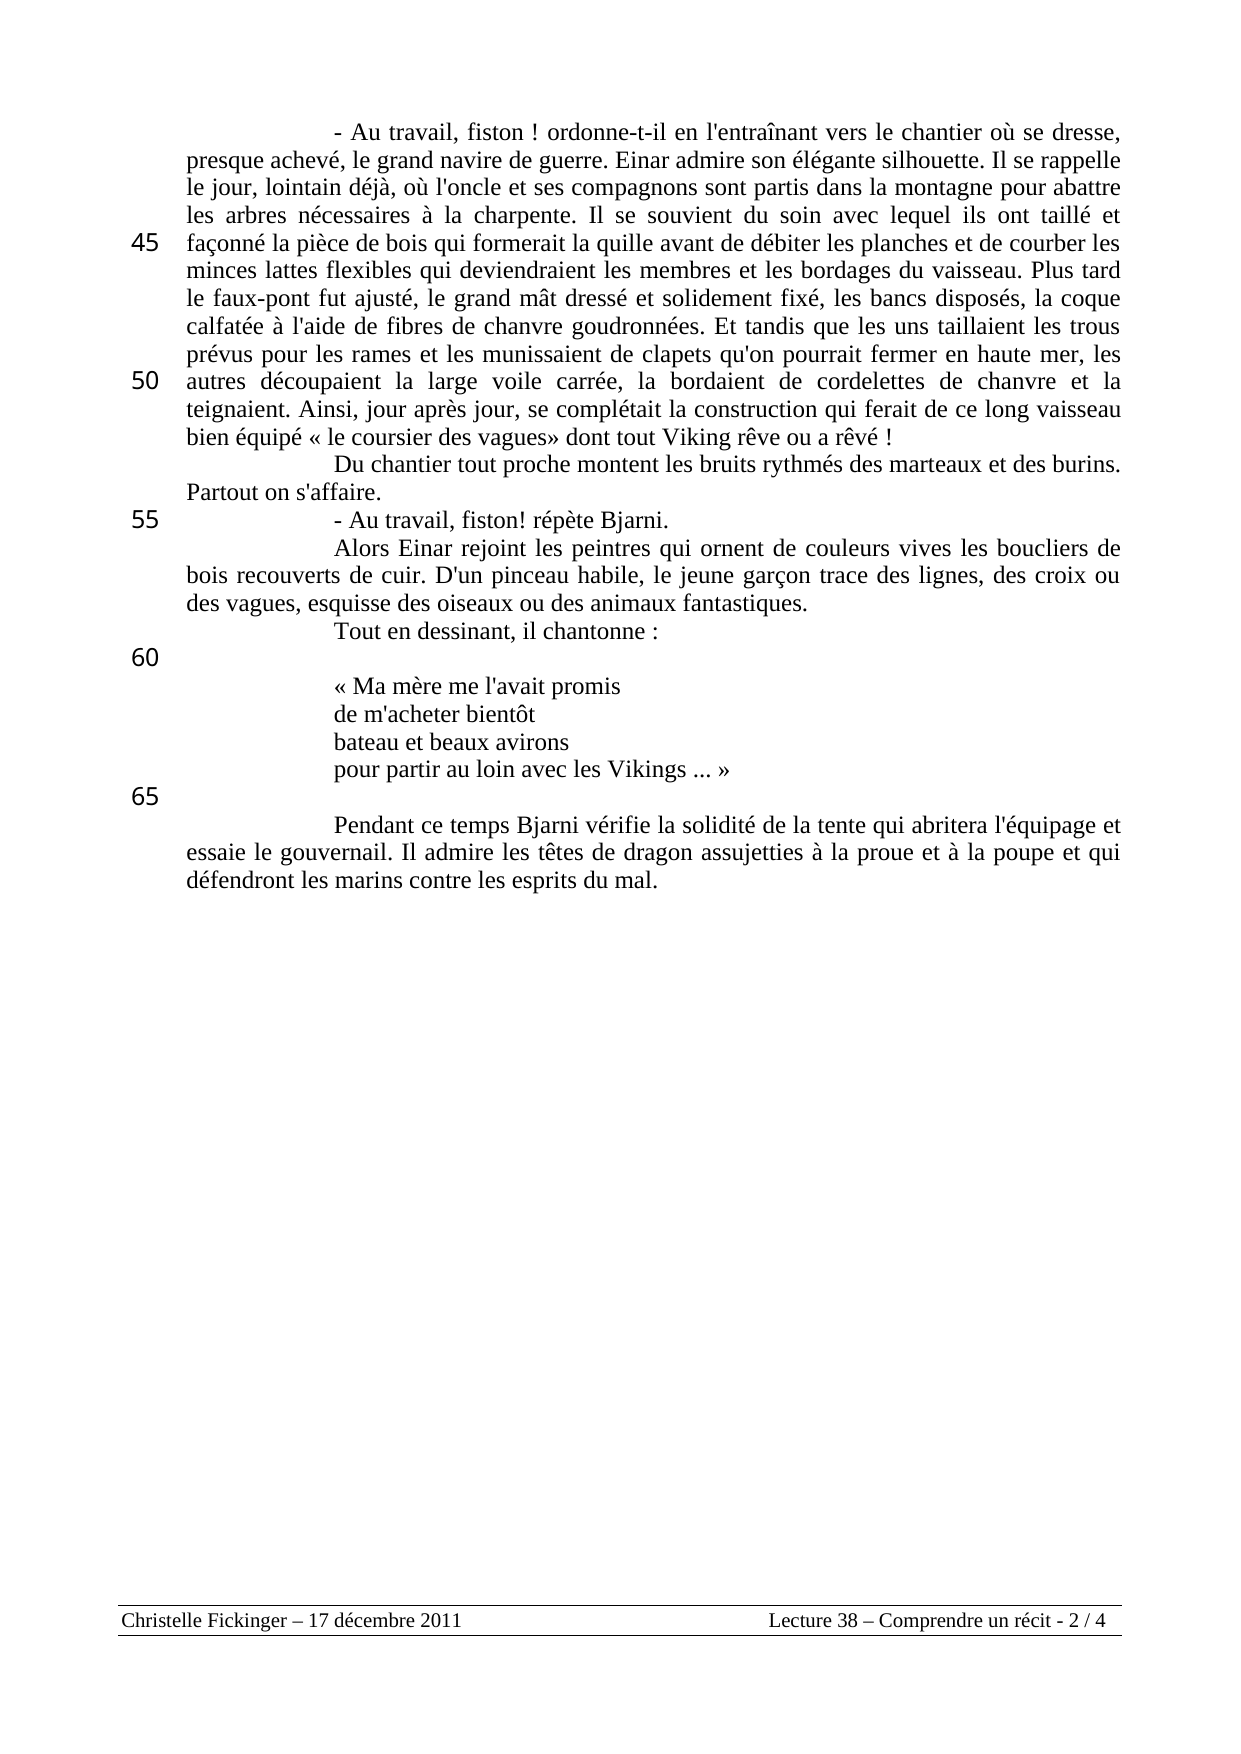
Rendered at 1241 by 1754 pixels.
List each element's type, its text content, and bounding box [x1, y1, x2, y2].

text Alors Einar rejoint les peintres qui ornent de couleurs vives les boucliers de bois recouverts de cuir. D'un pinceau habile, le jeune garçon trace des lignes, des croix ou des vagues, esquisse des oiseaux ou des animaux fantastiques. [186, 534, 1122, 617]
text Du chantier tout proche montent les bruits rythmés des marteaux et des burins. Partout on s'affaire. [186, 451, 1122, 506]
text - Au travail, fiston ! ordonne-t-il en l'entraînant vers le chantier où se dresse, presque achevé, le grand navire de guerre. Einar admire son élégante silhouette. Il se rappelle le jour, lointain déjà, où l'oncle et ses compagnons sont partis dans la montagne pour abattre les arbres nécessaires à la charpente. Il se souvient du soin avec lequel ils ont taillé et façonné la pièce de bois qui formerait la quille avant de débiter les planches et de courber les minces lattes flexibles qui deviendraient les membres et les bordages du vaisseau. Plus tard le faux-pont fut ajusté, le grand mât dressé et solidement fixé, les bancs disposés, la coque calfatée à l'aide de fibres de chanvre goudronnées. Et tandis que les uns taillaient les trous prévus pour les rames et les munissaient de clapets qu'on pourrait fermer en haute mer, les autres découpaient la large voile carrée, la bordaient de cordelettes de chanvre et la teignaient. Ainsi, jour après jour, se complétait la construction qui ferait de ce long vaisseau bien équipé « le coursier des vagues» dont tout Viking rêve ou a rêvé ! [186, 118, 1122, 451]
text Pendant ce temps Bjarni vérifie la solidité de la tente qui abritera l'équipage et essaie le gouvernail. Il admire les têtes de dragon assujetties à la proue et à la poupe et qui défendront les marins contre les esprits du mal. [186, 811, 1122, 894]
text Tout en dessinant, il chantonne : [186, 617, 1122, 644]
text pour partir au loin avec les Vikings ... » [186, 755, 1122, 783]
text bateau et beaux avirons [186, 728, 1122, 755]
text - Au travail, fiston! répète Bjarni. [186, 506, 1122, 534]
text « Ma mère me l'avait promis [186, 672, 1122, 700]
text de m'acheter bientôt [186, 700, 1122, 728]
